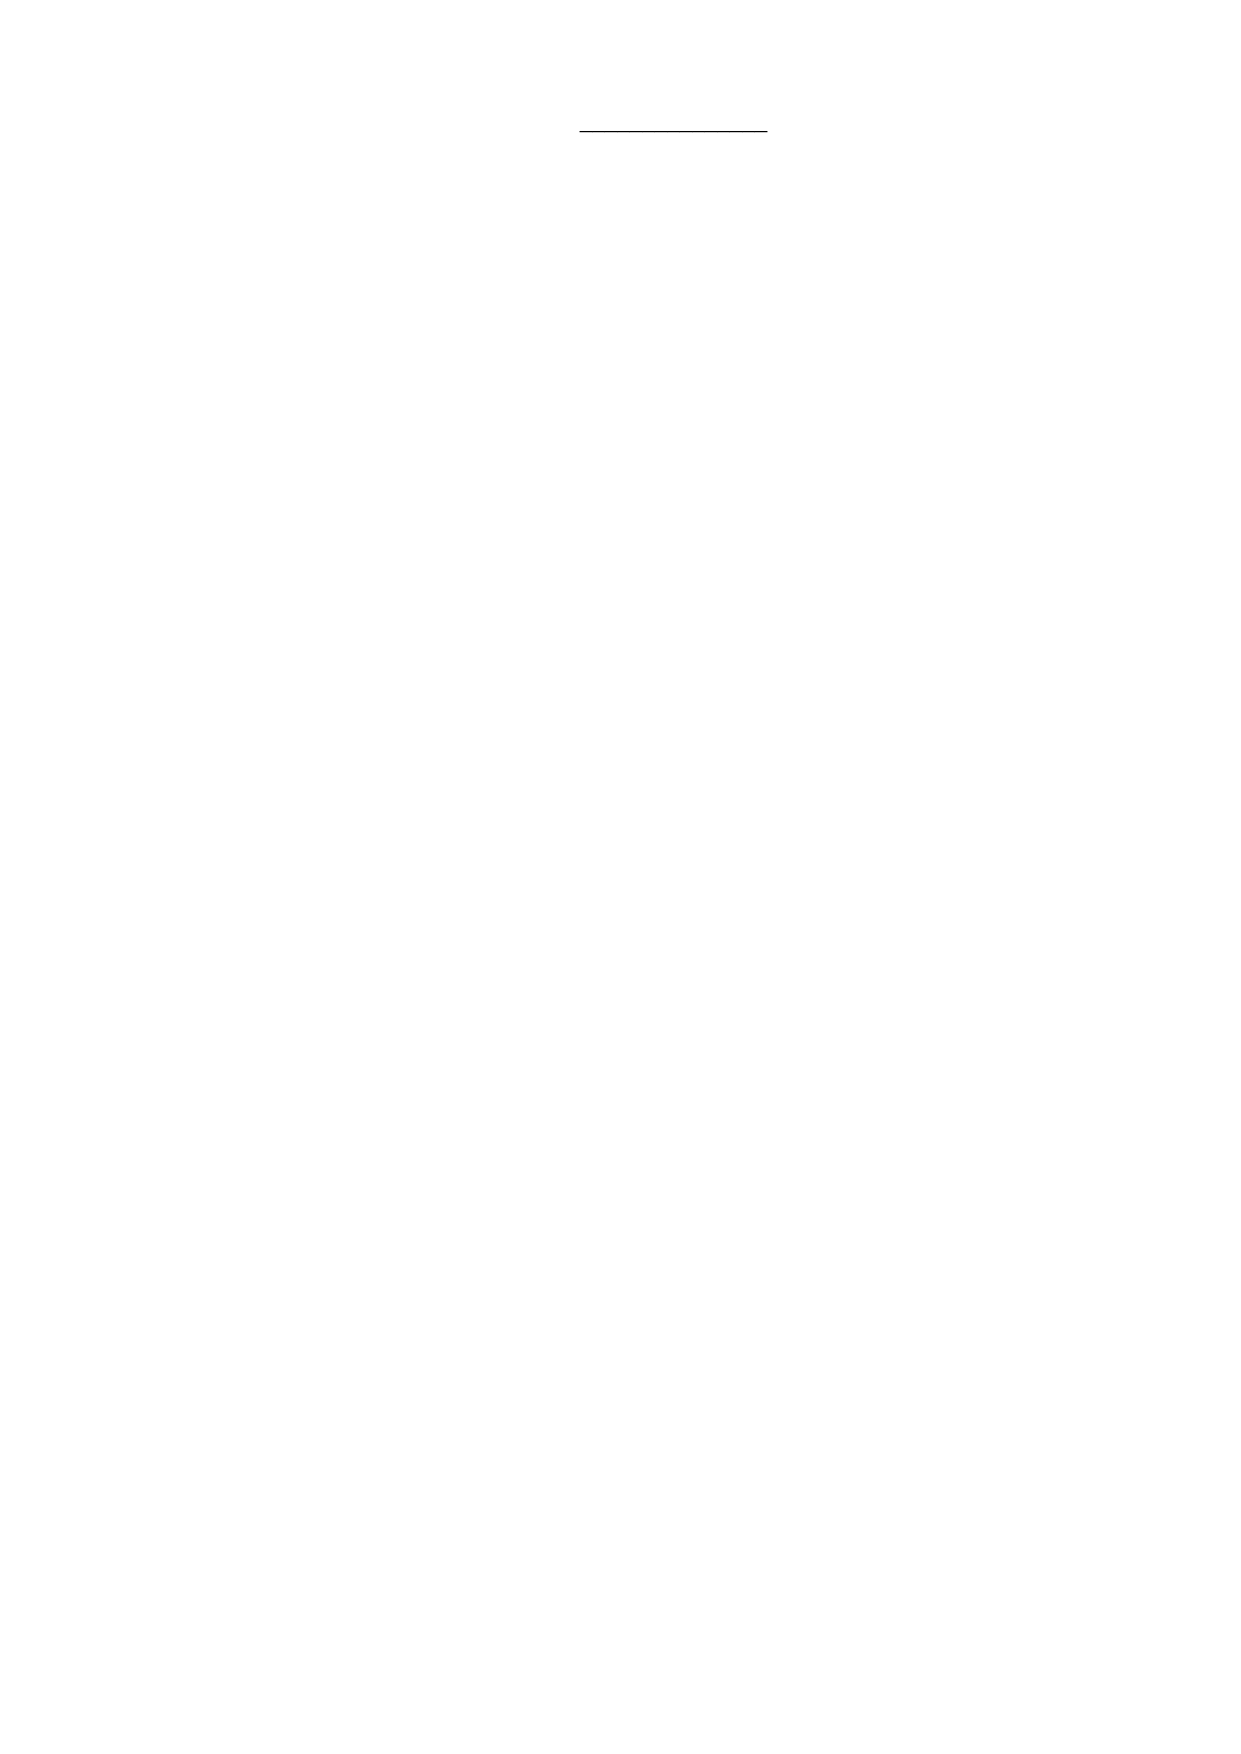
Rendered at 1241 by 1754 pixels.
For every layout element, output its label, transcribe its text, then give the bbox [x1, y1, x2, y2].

text _______________ [177, 106, 1169, 135]
